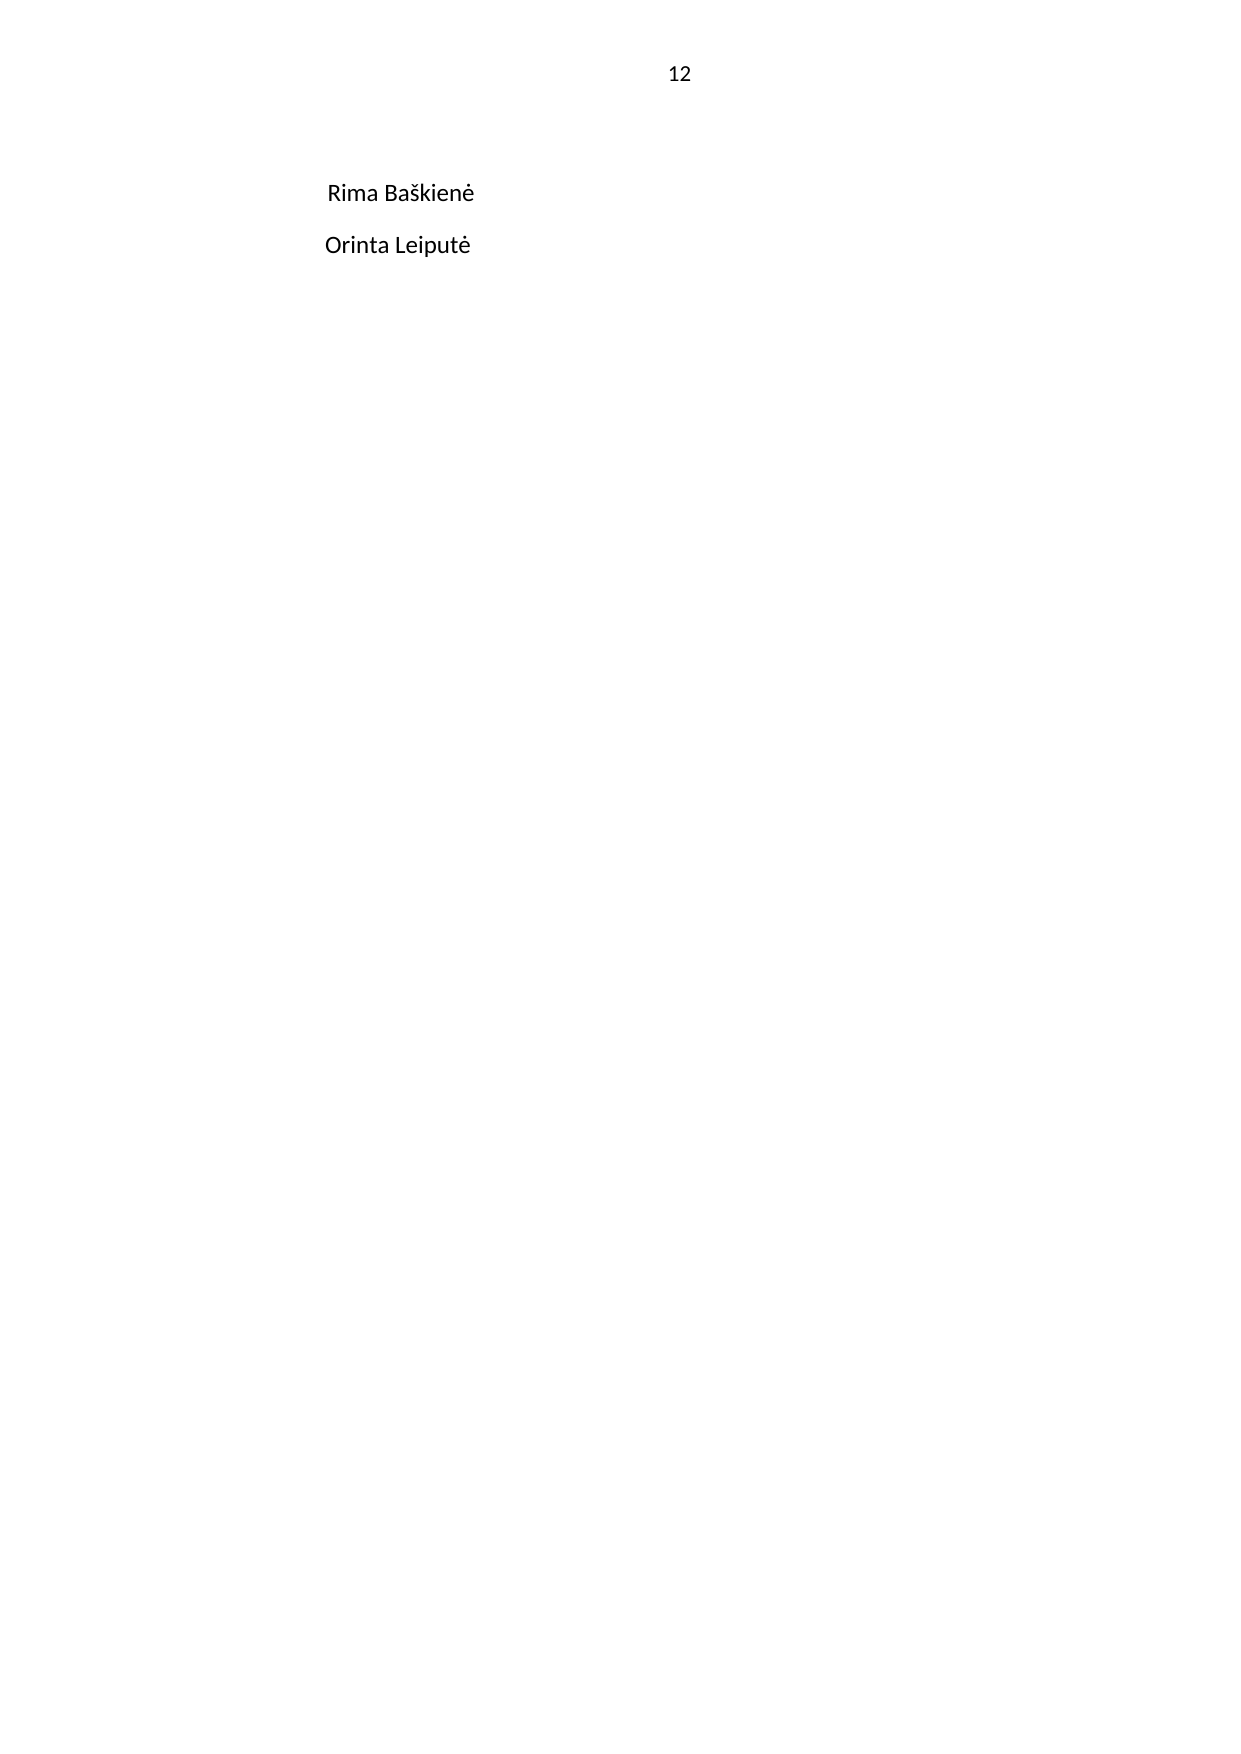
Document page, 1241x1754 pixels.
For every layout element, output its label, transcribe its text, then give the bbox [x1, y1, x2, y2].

text Rima Baškienė [327, 177, 1181, 208]
text Orinta Leiputė [177, 229, 1181, 259]
